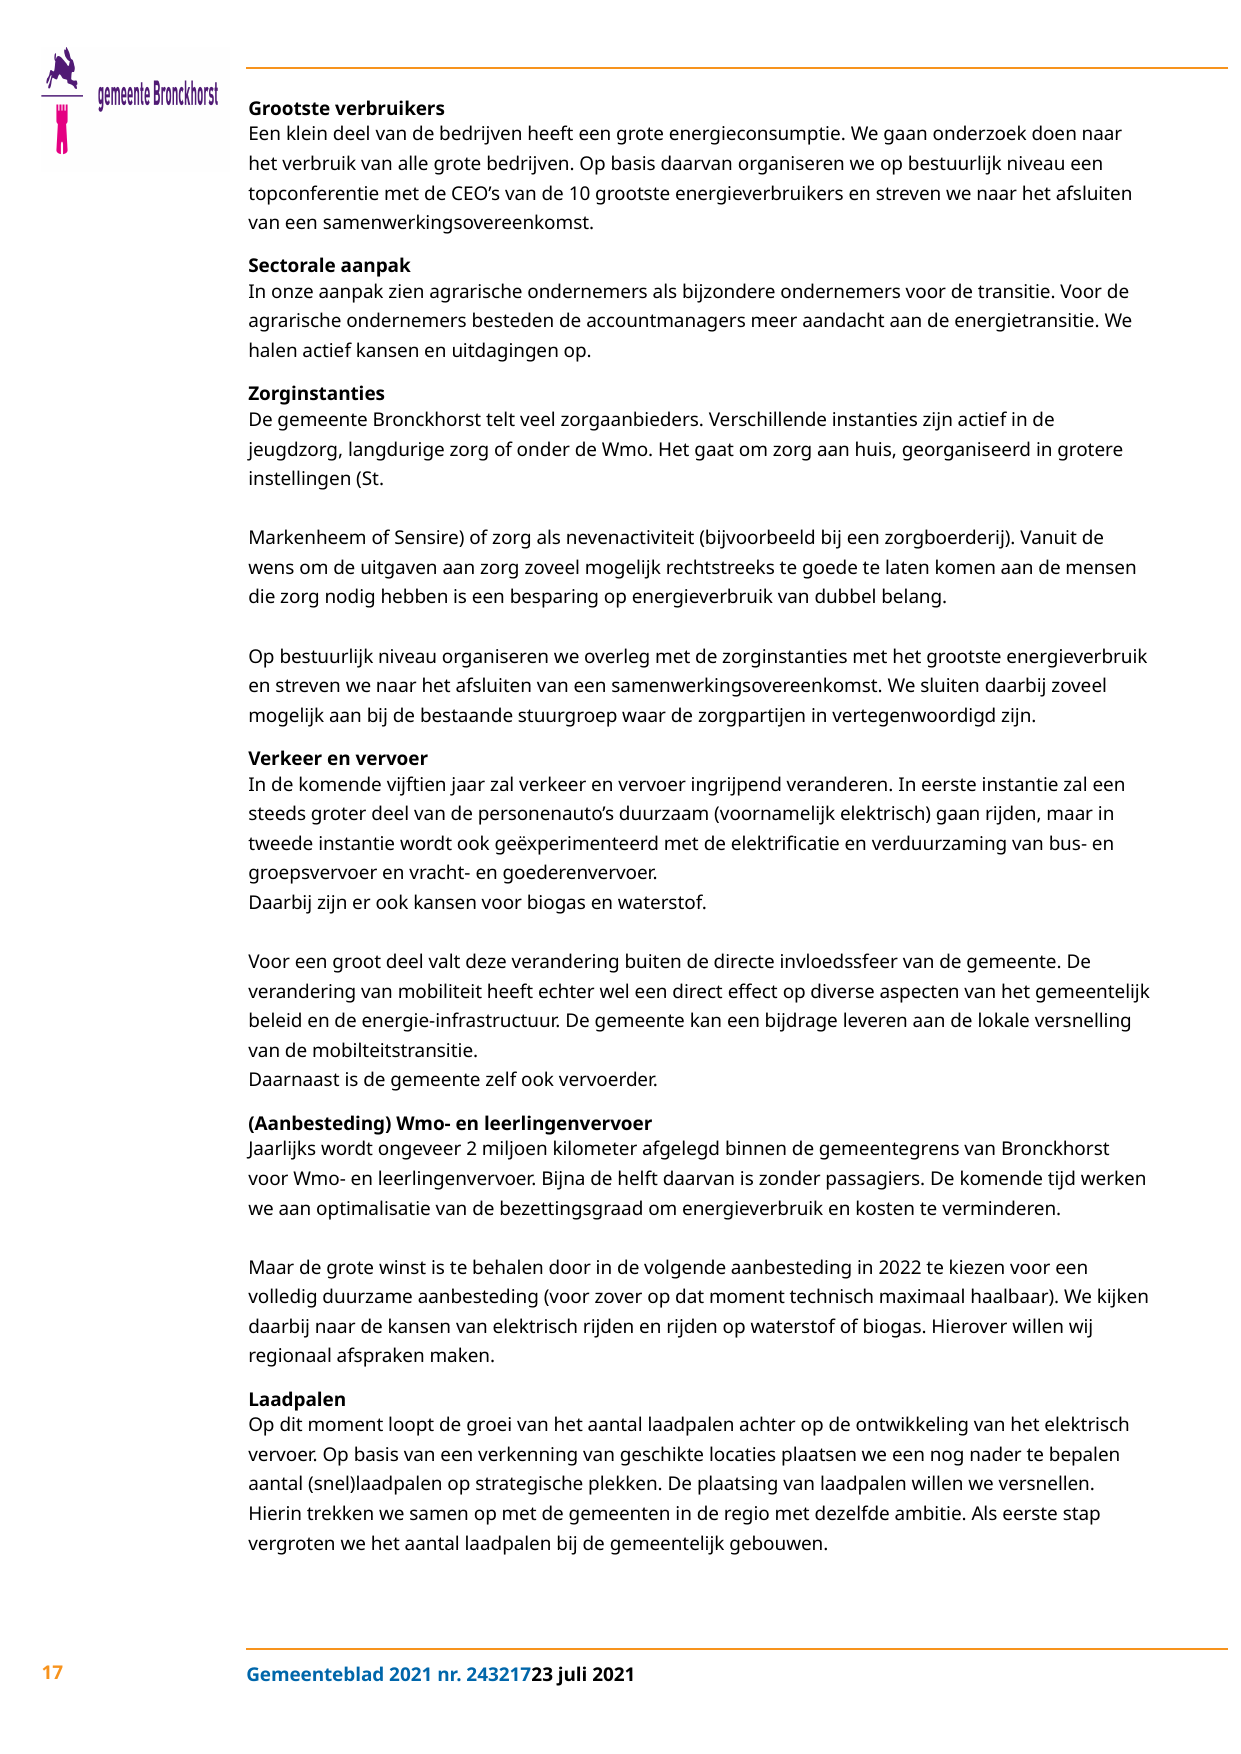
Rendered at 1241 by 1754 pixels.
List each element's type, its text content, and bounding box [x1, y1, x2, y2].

text Op dit moment loopt de groei van het aantal laadpalen achter op de ontwikkeling van het elektrisch vervoer. Op basis van een verkenning van geschikte locaties plaatsen we een nog nader te bepalen aantal (snel)laadpalen op strategische plekken. De plaatsing van laadpalen willen we versnellen. Hierin trekken we samen op met de gemeenten in de regio met dezelfde ambitie. Als eerste stap vergroten we het aantal laadpalen bij de gemeentelijk gebouwen. [248, 1411, 1152, 1556]
text (Aanbesteding) Wmo- en leerlingenvervoer [248, 1110, 1152, 1136]
text De gemeente Bronckhorst telt veel zorgaanbieders. Verschillende instanties zijn actief in de jeugdzorg, langdurige zorg of onder de Wmo. Het gaat om zorg aan huis, georganiseerd in grotere instellingen (St. [248, 406, 1152, 491]
text Daarbij zijn er ook kansen voor biogas en waterstof. [248, 889, 1152, 915]
text Op bestuurlijk niveau organiseren we overleg met de zorginstanties met het grootste energieverbruik en streven we naar het afsluiten van een samenwerkingsovereenkomst. We sluiten daarbij zoveel mogelijk aan bij de bestaande stuurgroep waar de zorgpartijen in vertegenwoordigd zijn. [248, 643, 1152, 728]
text Jaarlijks wordt ongeveer 2 miljoen kilometer afgelegd binnen de gemeentegrens van Bronckhorst voor Wmo- en leerlingenvervoer. Bijna de helft daarvan is zonder passagiers. De komende tijd werken we aan optimalisatie van de bezettingsgraad om energieverbruik en kosten te verminderen. [248, 1136, 1152, 1220]
text In onze aanpak zien agrarische ondernemers als bijzondere ondernemers voor de transitie. Voor de agrarische ondernemers besteden de accountmanagers meer aandacht aan de energietransitie. We halen actief kansen en uitdagingen op. [248, 278, 1152, 363]
text Maar de grote winst is te behalen door in de volgende aanbesteding in 2022 te kiezen voor een volledig duurzame aanbesteding (voor zover op dat moment technisch maximaal haalbaar). We kijken daarbij naar de kansen van elektrisch rijden en rijden op waterstof of biogas. Hierover willen wij regionaal afspraken maken. [248, 1254, 1152, 1368]
text Laadpalen [248, 1386, 1152, 1411]
text Sectorale aanpak [248, 252, 1152, 278]
text Markenheem of Sensire) of zorg als nevenactiviteit (bijvoorbeeld bij een zorgboerderij). Vanuit de wens om de uitgaven aan zorg zoveel mogelijk rechtstreeks te goede te laten komen aan de mensen die zorg nodig hebben is een besparing op energieverbruik van dubbel belang. [248, 524, 1152, 609]
text Grootste verbruikers [248, 95, 1152, 121]
text Voor een groot deel valt deze verandering buiten de directe invloedssfeer van de gemeente. De verandering van mobiliteit heeft echter wel een direct effect op diverse aspecten van het gemeentelijk beleid en de energie-infrastructuur. De gemeente kan een bijdrage leveren aan de lokale versnelling van de mobilteitstransitie. [248, 948, 1152, 1063]
text In de komende vijftien jaar zal verkeer en vervoer ingrijpend veranderen. In eerste instantie zal een steeds groter deel van de personenauto’s duurzaam (voornamelijk elektrisch) gaan rijden, maar in tweede instantie wordt ook geëxperimenteerd met de elektrificatie en verduurzaming van bus- en groepsvervoer en vracht- en goederenvervoer. [248, 771, 1152, 885]
picture [41, 47, 231, 172]
text Zorginstanties [248, 380, 1152, 406]
text Daarnaast is de gemeente zelf ook vervoerder. [248, 1067, 1152, 1092]
text Een klein deel van de bedrijven heeft een grote energieconsumptie. We gaan onderzoek doen naar het verbruik van alle grote bedrijven. Op basis daarvan organiseren we op bestuurlijk niveau een topconferentie met de CEO’s van de 10 grootste energieverbruikers en streven we naar het afsluiten van een samenwerkingsovereenkomst. [248, 121, 1152, 235]
text Verkeer en vervoer [248, 745, 1152, 771]
